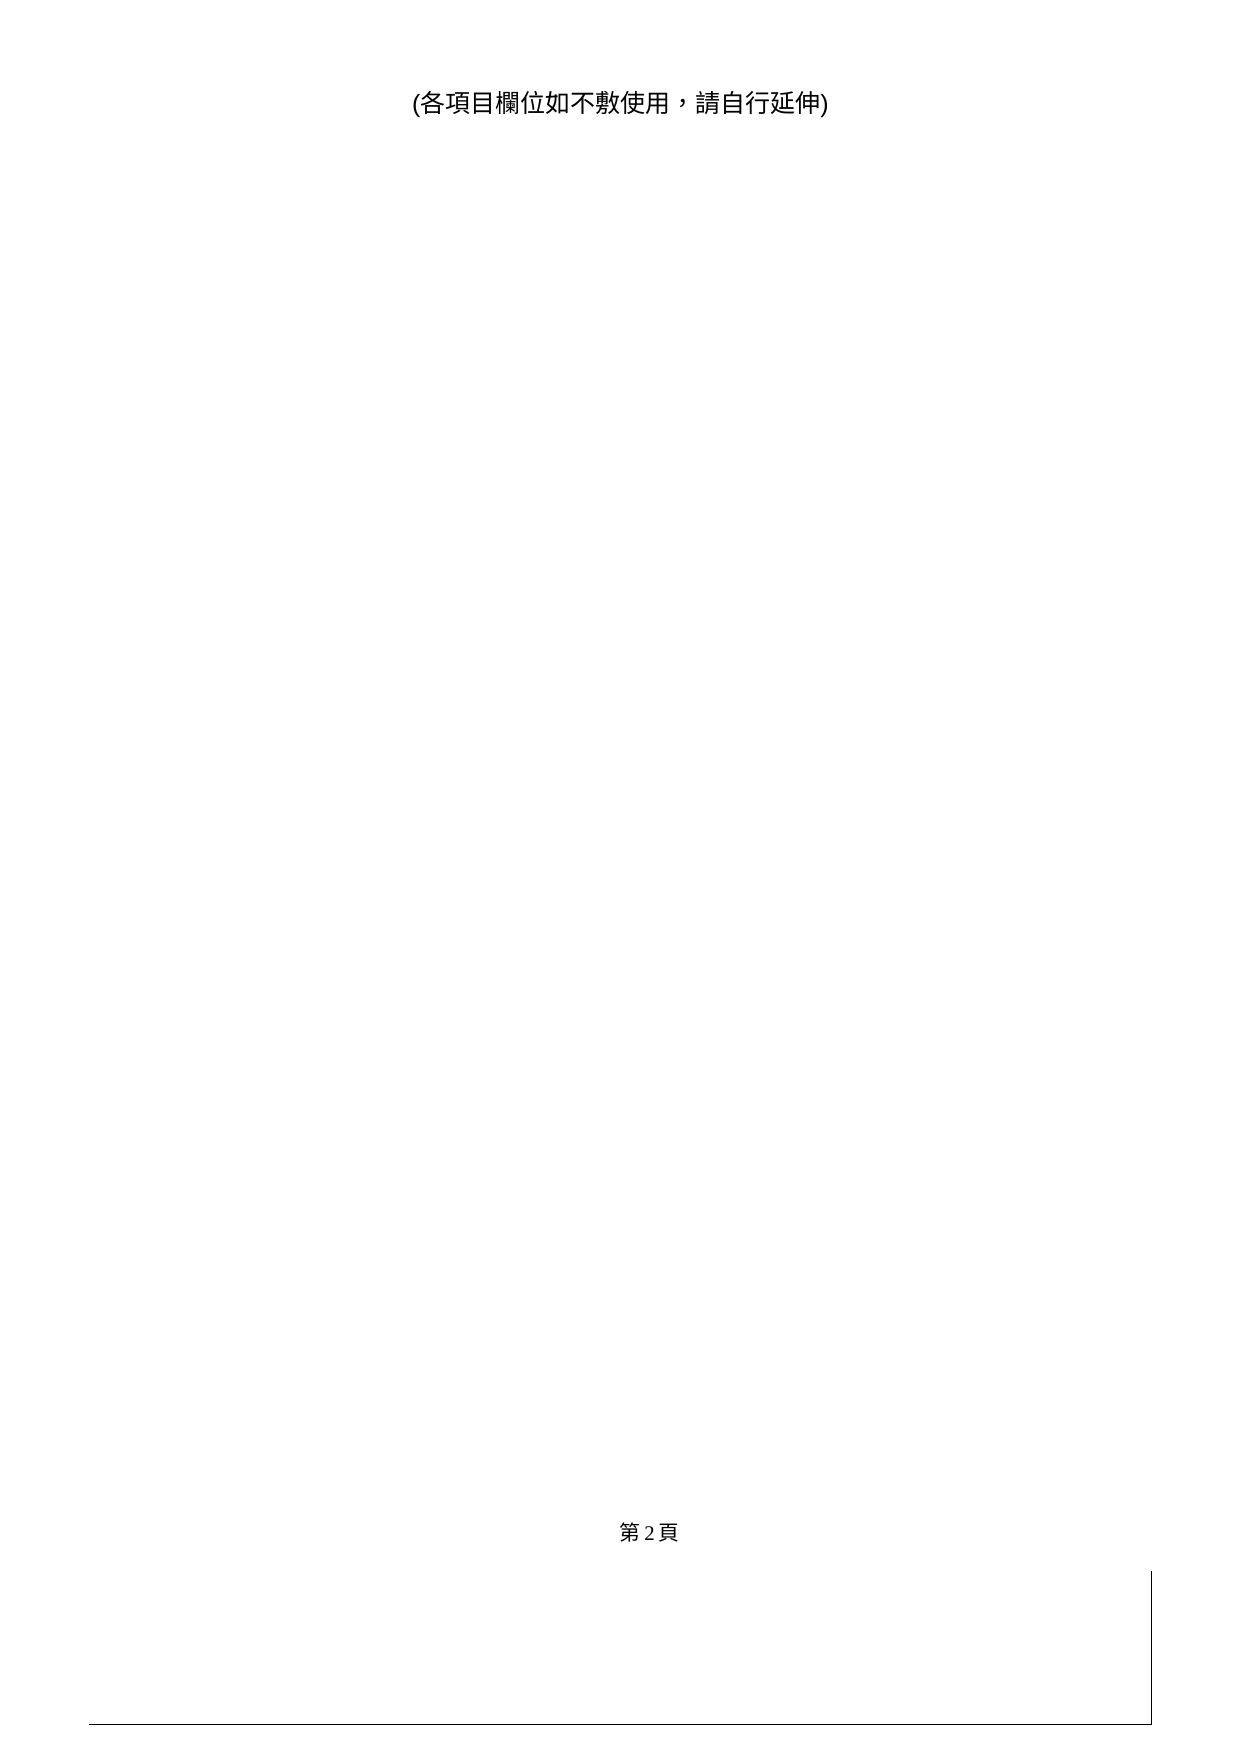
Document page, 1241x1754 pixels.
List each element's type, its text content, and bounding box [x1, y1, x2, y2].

text (各項目欄位如不敷使用，請自行延伸) [89, 89, 1152, 117]
